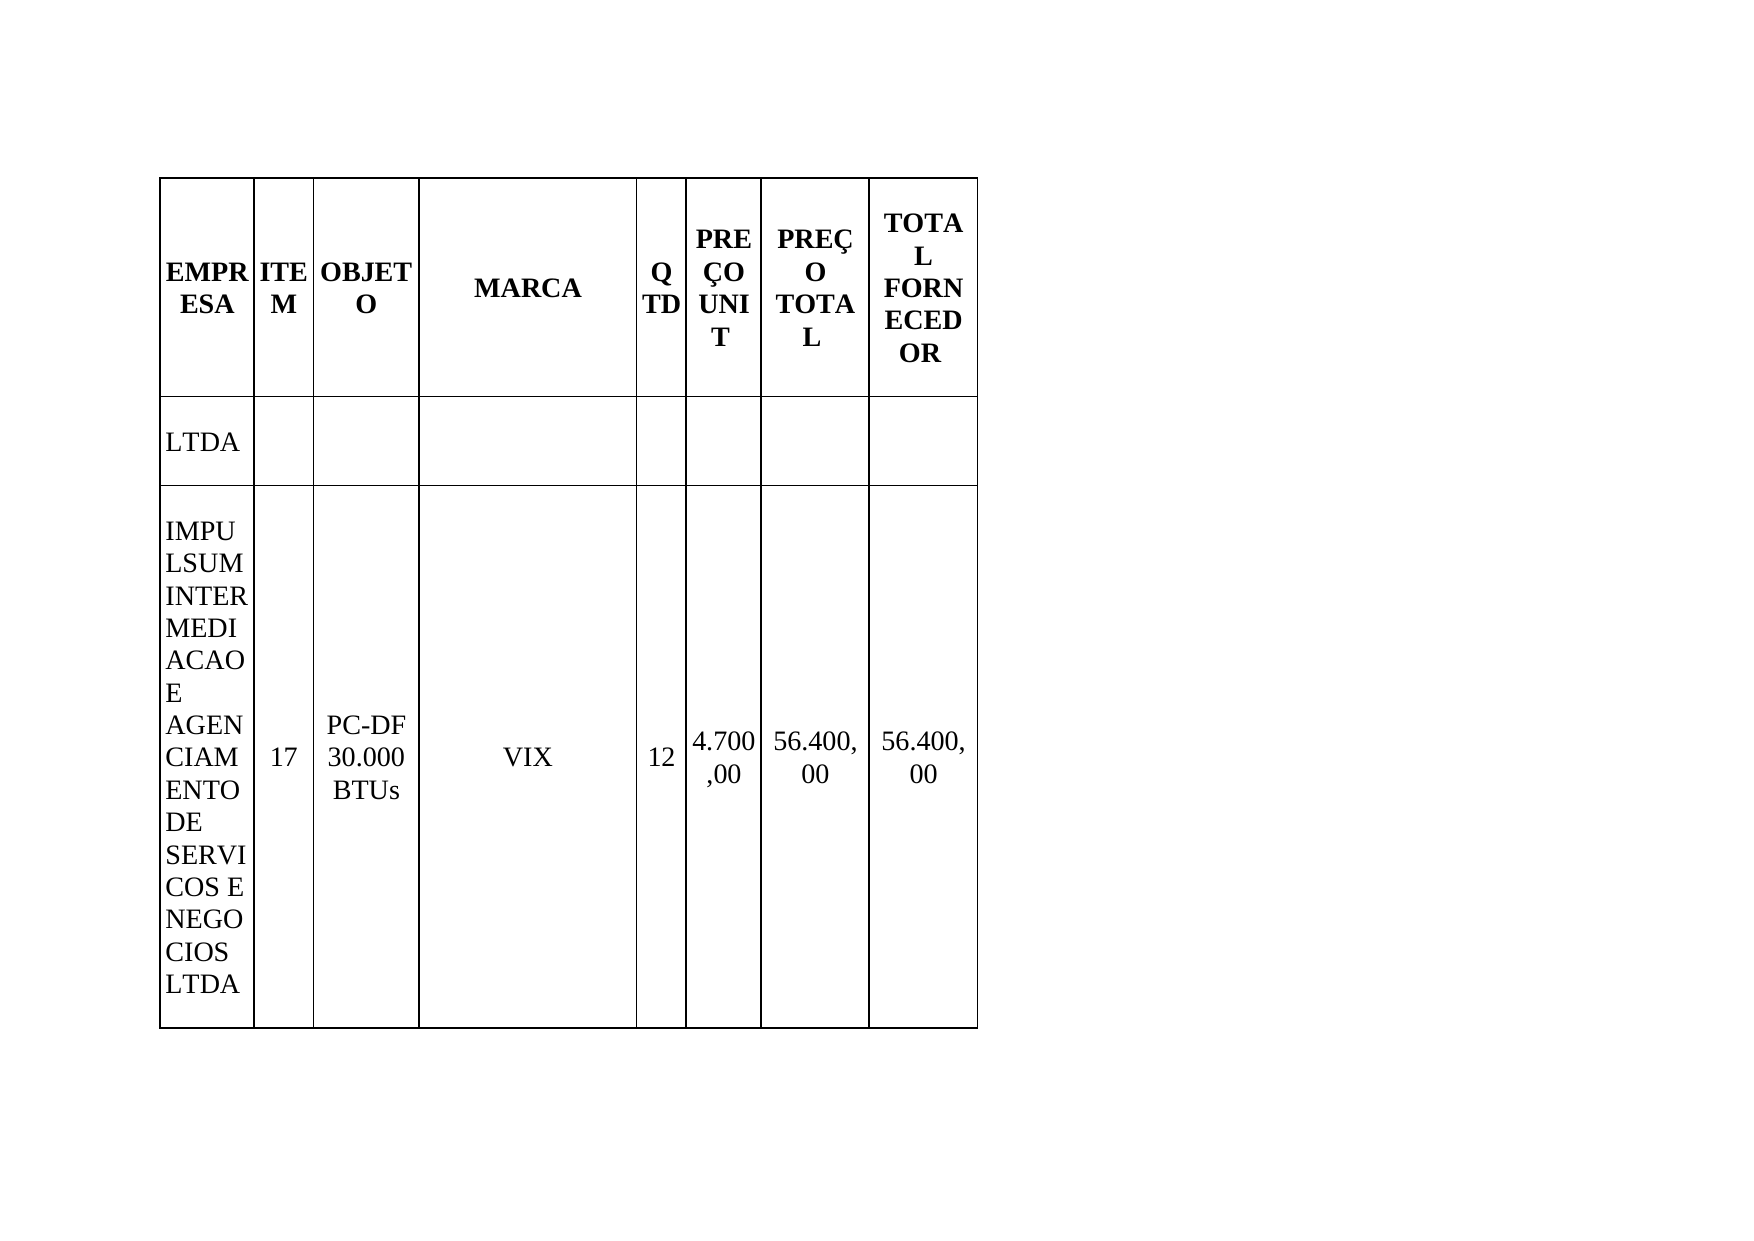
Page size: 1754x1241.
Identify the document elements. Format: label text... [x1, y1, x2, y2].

table_cell 17 [255, 486, 313, 1027]
table_header PREÇO UNIT [687, 179, 760, 396]
table_cell IMPULSUM INTERMEDIACAO E AGENCIAMENTO DE SERVICOS E NEGOCIOS LTDA [161, 486, 253, 1027]
table_header TOTAL FORNECEDOR [870, 179, 977, 396]
table_header MARCA [420, 179, 636, 396]
table_cell [762, 397, 868, 485]
table_cell 56.400,00 [870, 486, 977, 1027]
table_cell LTDA [161, 397, 253, 485]
table_cell [870, 397, 977, 485]
table_cell [314, 397, 418, 485]
table_header EMPRESA [161, 179, 253, 396]
table_header ITEM [255, 179, 313, 396]
table_cell [420, 397, 636, 485]
table_cell [687, 397, 760, 485]
table_header QTD [637, 179, 685, 396]
table_cell [255, 397, 313, 485]
table_cell 12 [637, 486, 685, 1027]
table_header OBJETO [314, 179, 418, 396]
table_cell [637, 397, 685, 485]
table_header PREÇO TOTAL [762, 179, 868, 396]
table_cell VIX [420, 486, 636, 1027]
table_cell PC-DF 30.000BTUs [314, 486, 418, 1027]
table_cell 56.400,00 [762, 486, 868, 1027]
table_cell 4.700,00 [687, 486, 760, 1027]
